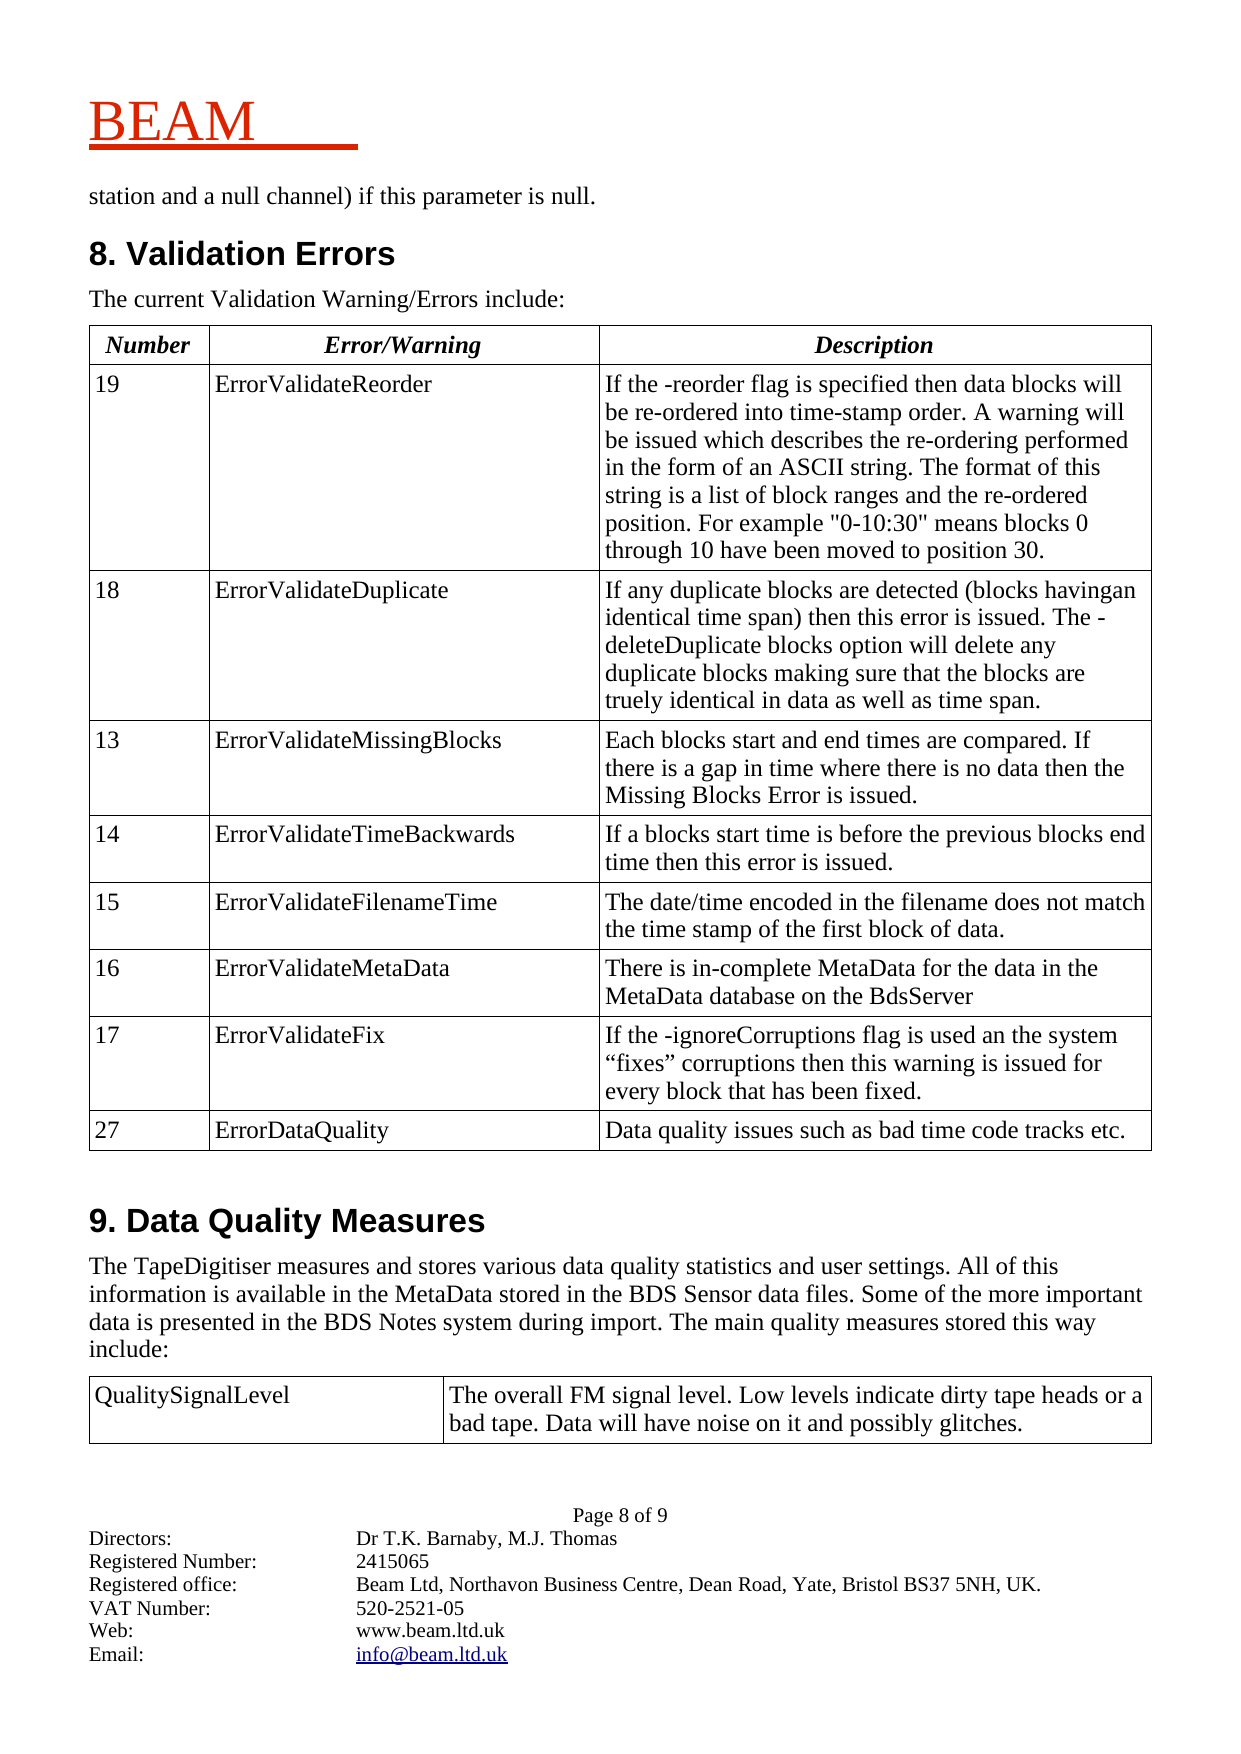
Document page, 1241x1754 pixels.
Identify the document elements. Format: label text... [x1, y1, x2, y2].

table_cell ErrorValidateDuplicate [210, 571, 599, 720]
text station and a null channel) if this parameter is null. [88, 182, 1152, 210]
subtitle Data Quality Measures [88, 1202, 1152, 1240]
table_header Description [600, 326, 1151, 364]
table_cell ErrorValidateReorder [210, 365, 599, 570]
table_header Number [90, 326, 209, 364]
table_cell 14 [90, 816, 209, 882]
table_cell ErrorValidateMissingBlocks [210, 721, 599, 815]
table_cell 17 [90, 1017, 209, 1110]
table_cell Each blocks start and end times are compared. If there is a gap in time where there is no data then the Missing Blocks Error is issued. [600, 721, 1151, 815]
table_cell 27 [90, 1111, 209, 1150]
table_cell ErrorValidateFix [210, 1017, 599, 1110]
table_header The overall FM signal level. Low levels indicate dirty tape heads or a bad tape. Data will have noise on it and possibly glitches. [444, 1377, 1151, 1443]
table_cell Data quality issues such as bad time code tracks etc. [600, 1111, 1151, 1150]
table_cell If the -ignoreCorruptions flag is used an the system “fixes” corruptions then this warning is issued for every block that has been fixed. [600, 1017, 1151, 1110]
table_cell If a blocks start time is before the previous blocks end time then this error is issued. [600, 816, 1151, 882]
table_cell 18 [90, 571, 209, 720]
table_cell There is in-complete MetaData for the data in the MetaData database on the BdsServer [600, 950, 1151, 1016]
text The current Validation Warning/Errors include: [88, 285, 1152, 313]
table_cell ErrorValidateTimeBackwards [210, 816, 599, 882]
text The TapeDigitiser measures and stores various data quality statistics and user settings. All of this information is available in the MetaData stored in the BDS Sensor data files. Some of the more important data is presented in the BDS Notes system during import. The main quality measures stored this way include: [88, 1252, 1152, 1363]
table_cell 19 [90, 365, 209, 570]
table_cell 16 [90, 950, 209, 1016]
table_cell ErrorValidateFilenameTime [210, 883, 599, 949]
table_cell ErrorDataQuality [210, 1111, 599, 1150]
table_cell If any duplicate blocks are detected (blocks havingan identical time span) then this error is issued. The -deleteDuplicate blocks option will delete any duplicate blocks making sure that the blocks are truely identical in data as well as time span. [600, 571, 1151, 720]
table_cell ErrorValidateMetaData [210, 950, 599, 1016]
table_header Error/Warning [210, 326, 599, 364]
table_cell If the -reorder flag is specified then data blocks will be re-ordered into time-stamp order. A warning will be issued which describes the re-ordering performed in the form of an ASCII string. The format of this string is a list of block ranges and the re-ordered position. For example "0-10:30" means blocks 0 through 10 have been moved to position 30. [600, 365, 1151, 570]
table_cell The date/time encoded in the filename does not match the time stamp of the first block of data. [600, 883, 1151, 949]
table_header QualitySignalLevel [90, 1377, 443, 1443]
subtitle Validation Errors [88, 235, 1152, 272]
table_cell 15 [90, 883, 209, 949]
table_cell 13 [90, 721, 209, 815]
